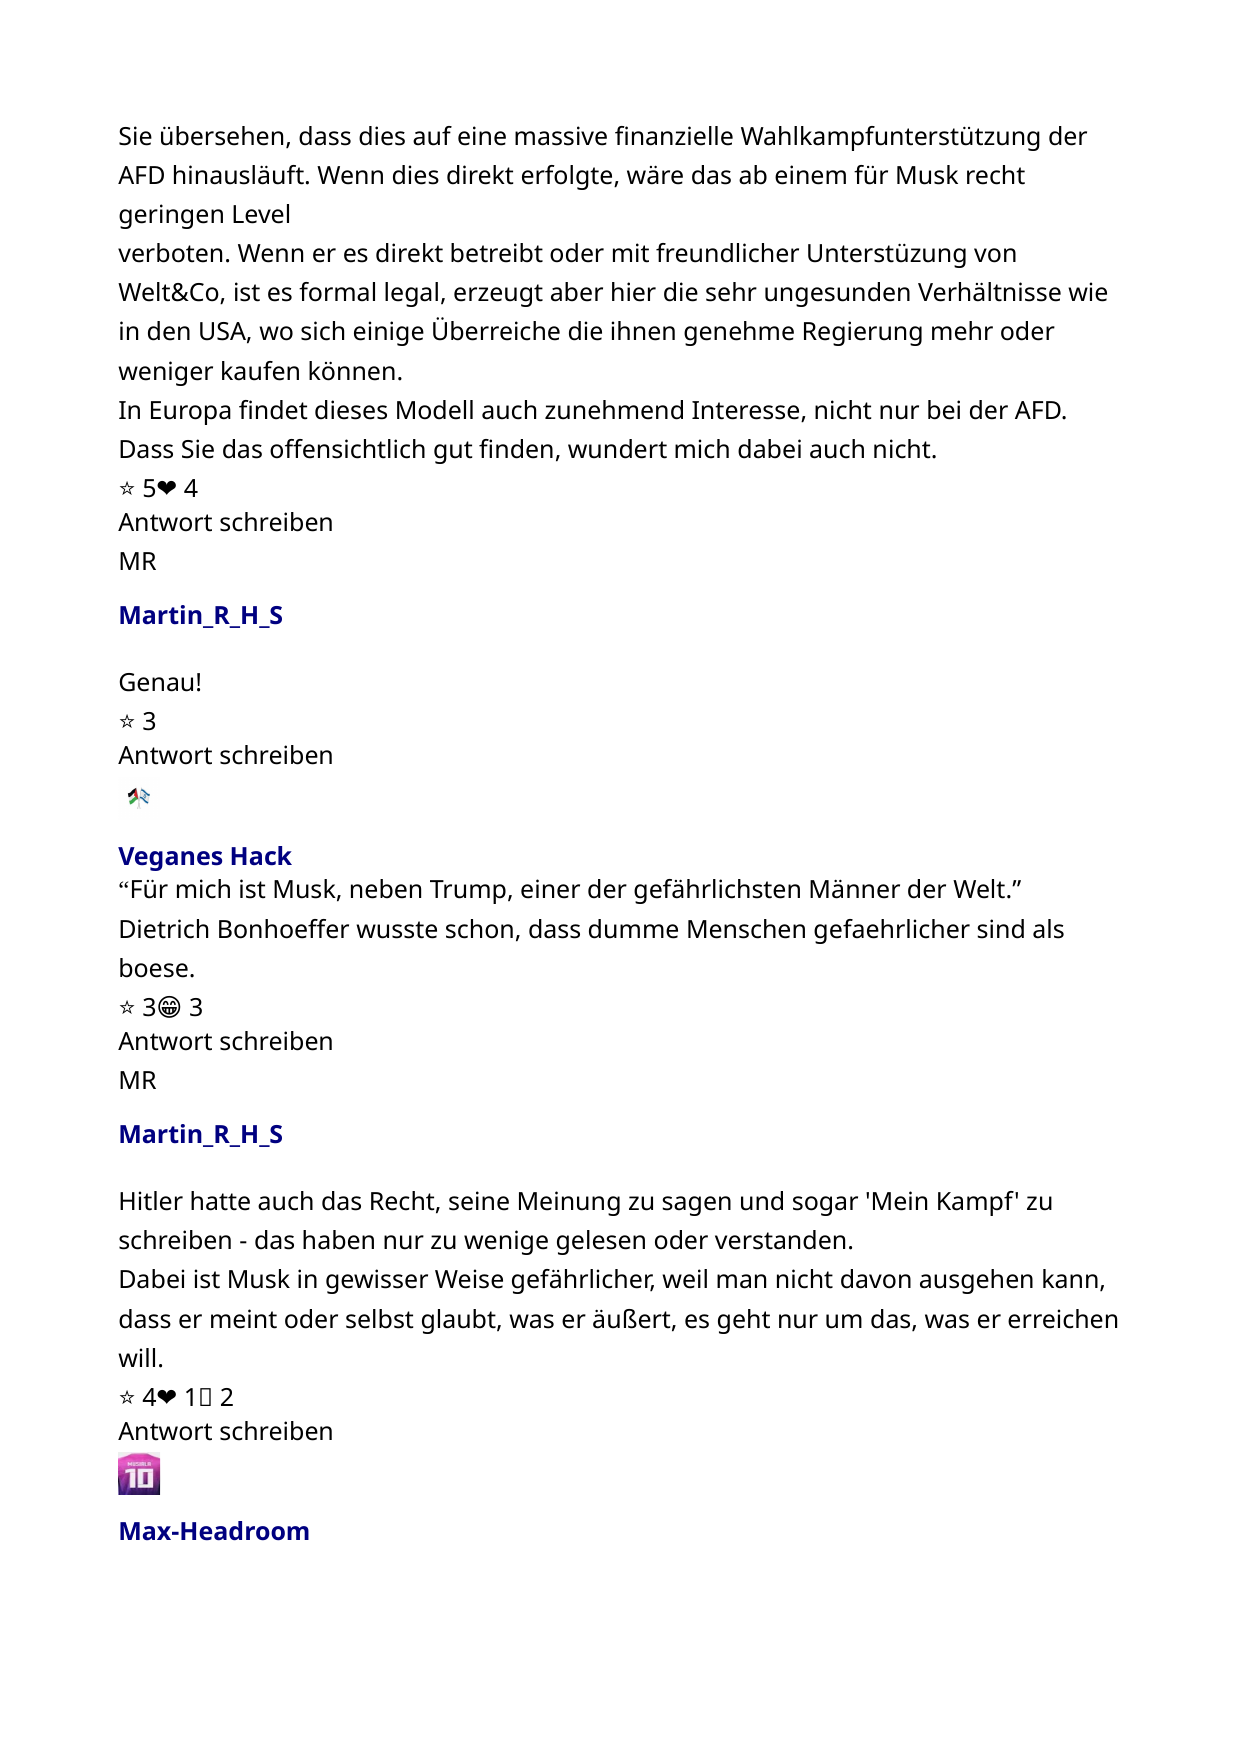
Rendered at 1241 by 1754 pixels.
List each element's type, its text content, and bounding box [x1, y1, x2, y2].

text MR [118, 544, 1122, 578]
picture [118, 1452, 161, 1495]
subtitle Martin_R_H_S [118, 598, 1122, 632]
text “Für mich ist Musk, neben Trump, einer der gefährlichsten Männer der Welt.” [118, 872, 1122, 906]
text Sie übersehen, dass dies auf eine massive finanzielle Wahlkampfunterstützung der AFD hinausläuft. Wenn dies direkt erfolgte, wäre das ab einem für Musk recht geringen Level verboten. Wenn er es direkt betreibt oder mit freundlicher Unterstüzung von Welt&Co, ist es formal legal, erzeugt aber hier die sehr ungesunden Verhältnisse wie in den USA, wo sich einige Überreiche die ihnen genehme Regierung mehr oder weniger kaufen können. In Europa findet dieses Modell auch zunehmend Interesse, nicht nur bei der AFD. Dass Sie das offensichtlich gut finden, wundert mich dabei auch nicht. [118, 118, 1122, 466]
picture [118, 777, 161, 820]
subtitle Veganes Hack [118, 838, 1122, 872]
text MR [118, 1063, 1122, 1097]
subtitle Max-Headroom [118, 1514, 1122, 1548]
text Dietrich Bonhoeffer wusste schon, dass dumme Menschen gefaehrlicher sind als boese. [118, 911, 1122, 984]
text Antwort schreiben [118, 738, 1122, 772]
text Genau! [118, 665, 1122, 699]
text Antwort schreiben [118, 1414, 1122, 1448]
subtitle Martin_R_H_S [118, 1117, 1122, 1151]
text Antwort schreiben [118, 1024, 1122, 1058]
text Hitler hatte auch das Recht, seine Meinung zu sagen und sogar 'Mein Kampf' zu schreiben - das haben nur zu wenige gelesen oder verstanden. Dabei ist Musk in gewisser Weise gefährlicher, weil man nicht davon ausgehen kann, dass er meint oder selbst glaubt, was er äußert, es geht nur um das, was er erreichen will. [118, 1184, 1122, 1374]
text ⭐️ 3😁 3 [118, 990, 1122, 1024]
text ⭐️ 3 [118, 704, 1122, 738]
text ⭐️ 4❤️ 1🤨 2 [118, 1379, 1122, 1414]
text Antwort schreiben [118, 505, 1122, 539]
text ⭐️ 5❤️ 4 [118, 471, 1122, 505]
